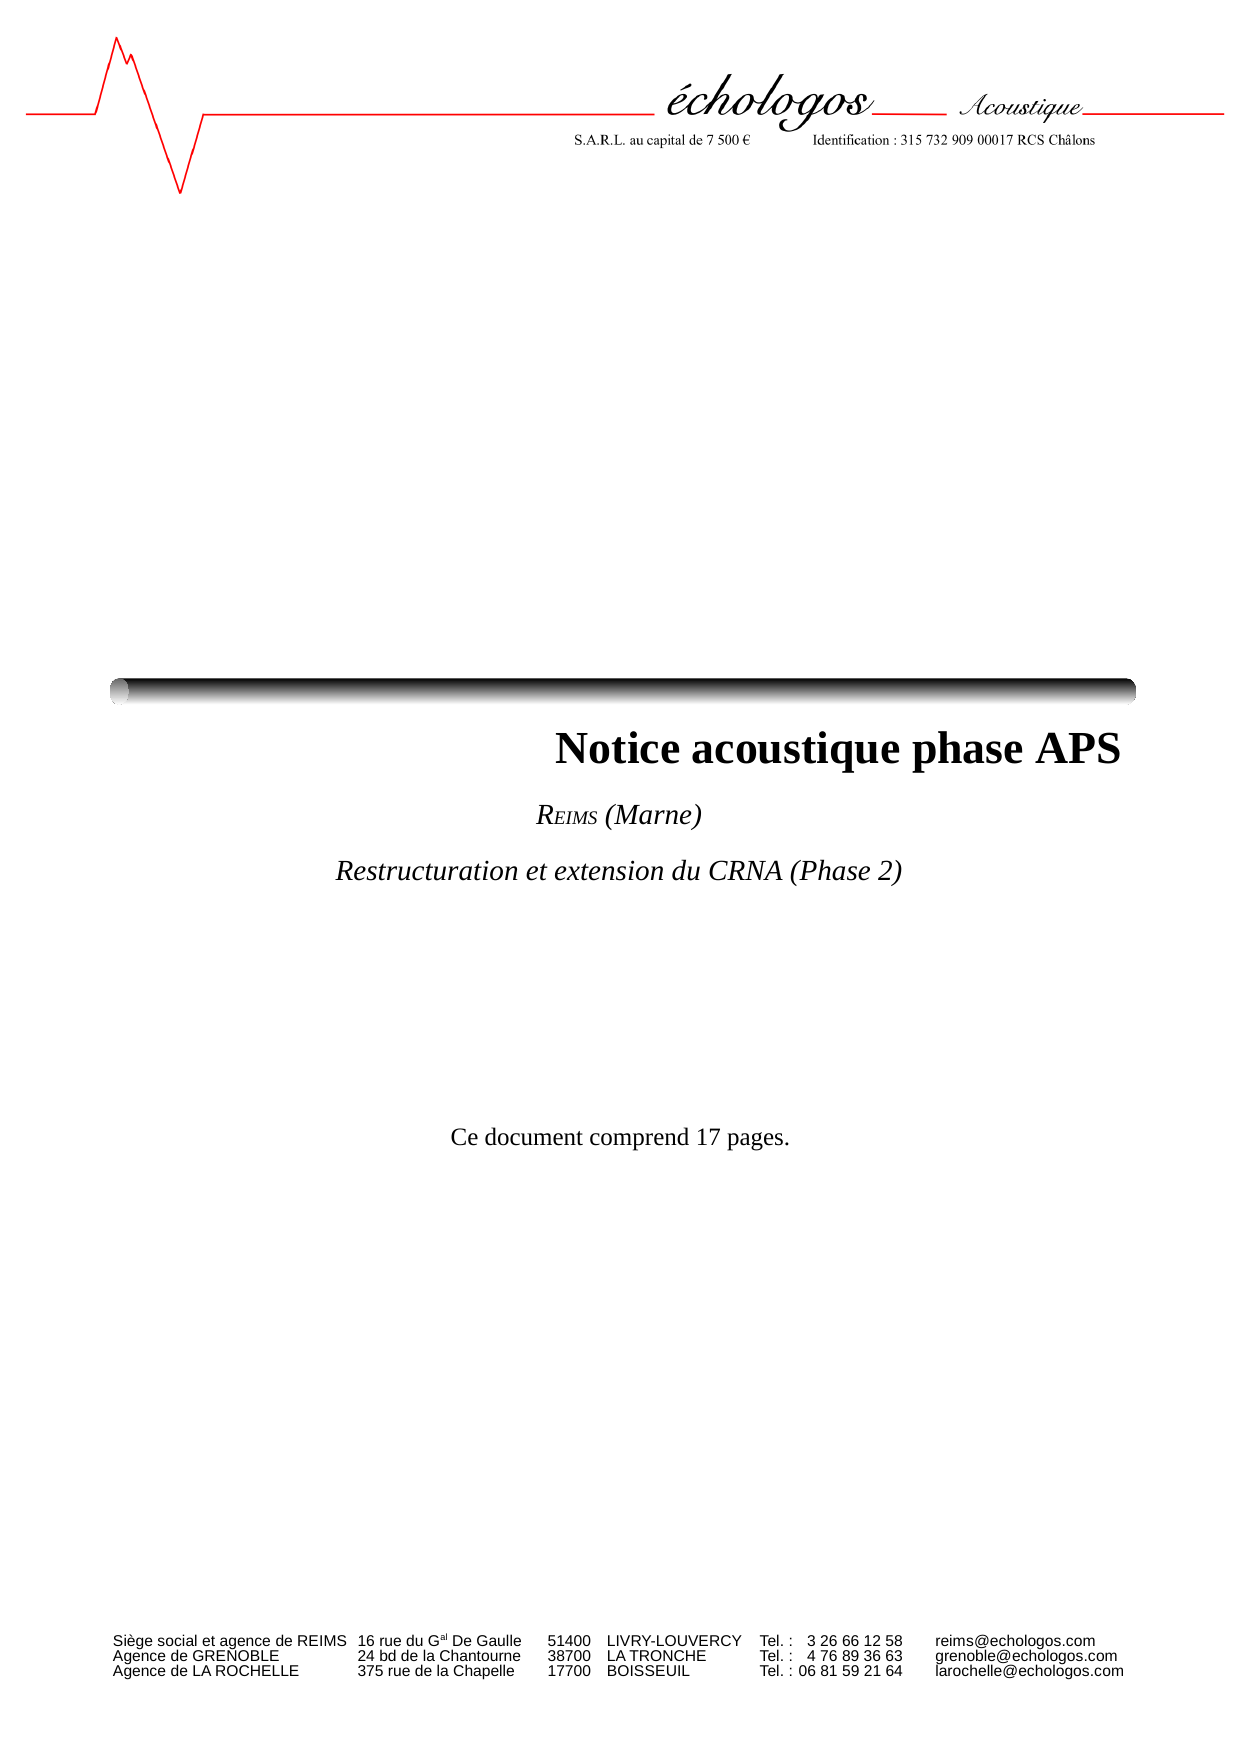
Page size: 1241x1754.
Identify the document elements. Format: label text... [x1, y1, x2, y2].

title Notice acoustique phase APS [118, 723, 1122, 774]
picture [0, 27, 1241, 206]
text Restructuration et extension du CRNA (Phase 2) [118, 855, 1122, 887]
subtitle Reims (Marne) [118, 799, 1122, 831]
text Ce document comprend 17 pages. [118, 1123, 1122, 1150]
